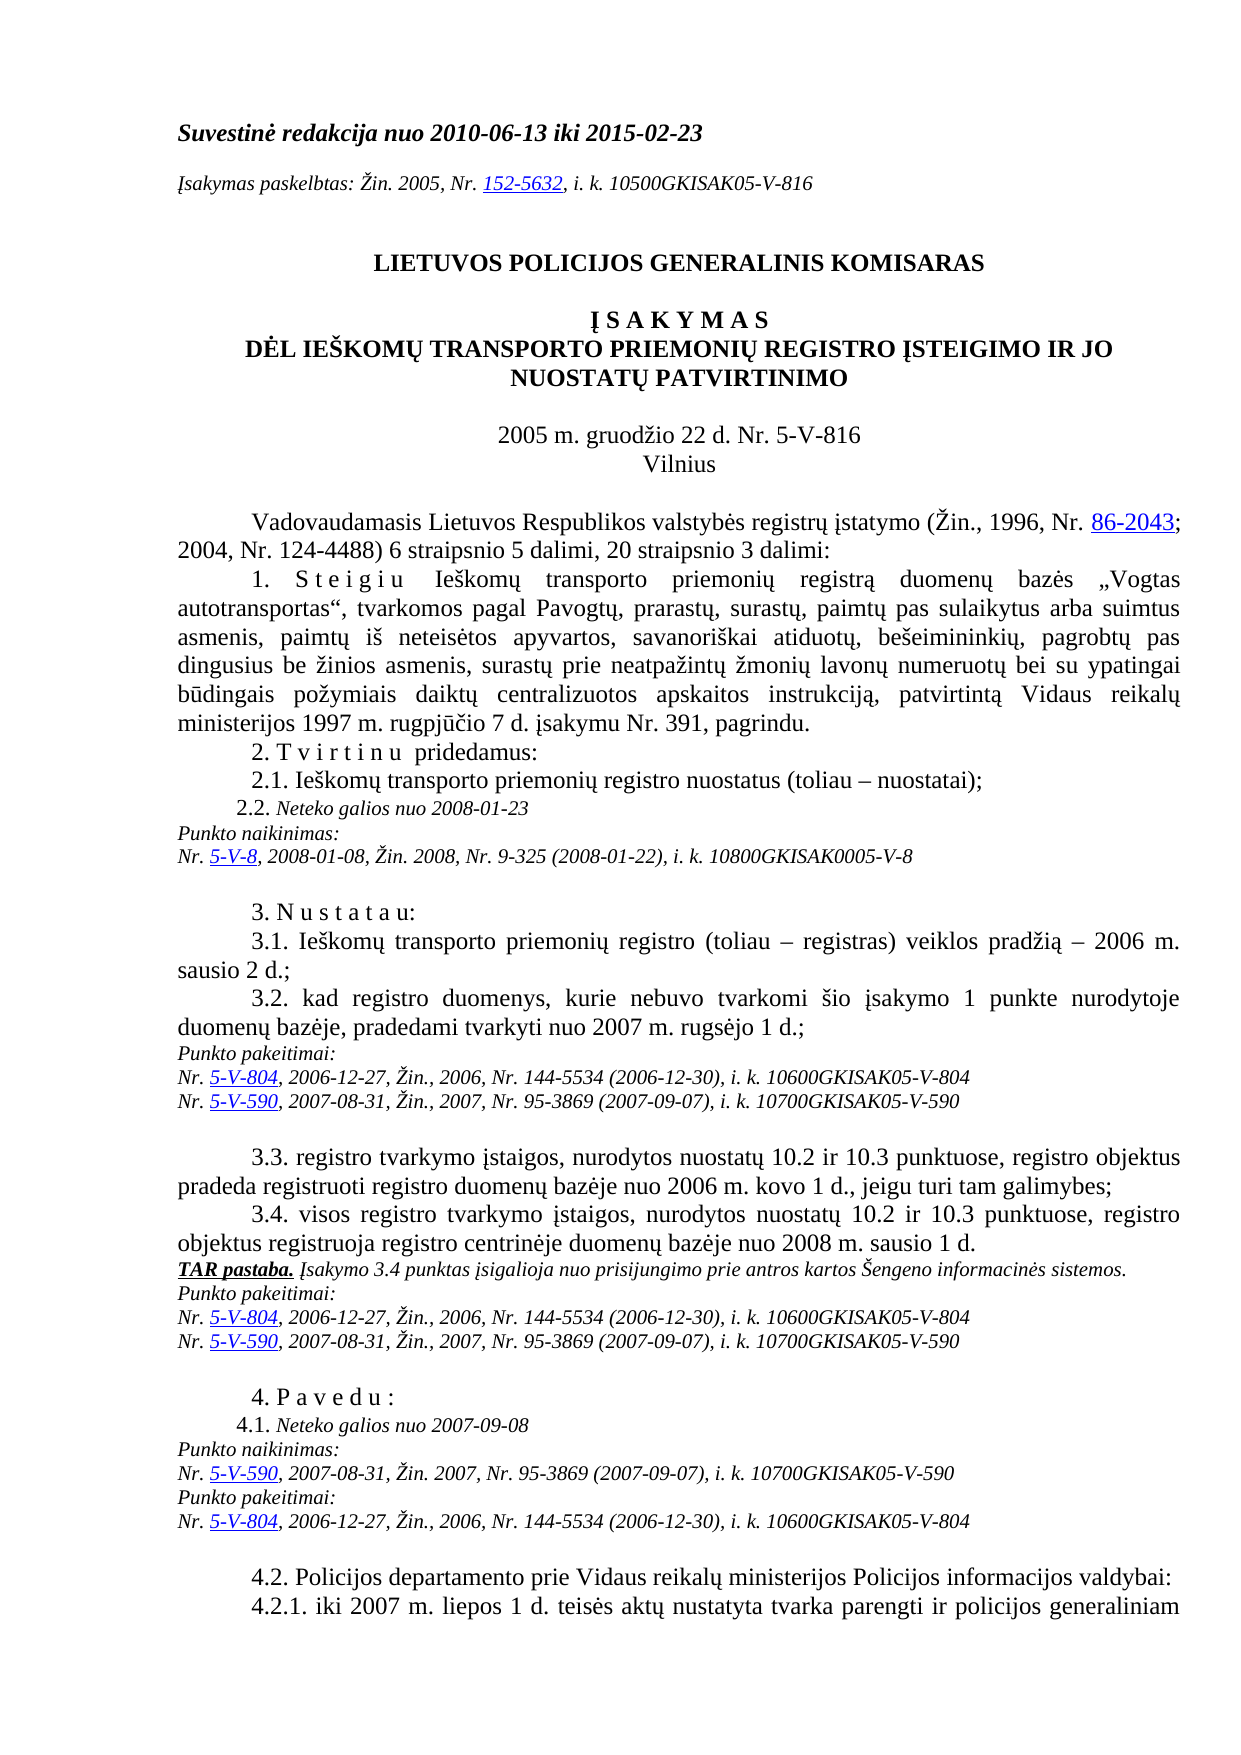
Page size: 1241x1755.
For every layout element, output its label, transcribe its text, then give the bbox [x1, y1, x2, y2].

text 2.1. Ieškomų transporto priemonių registro nuostatus (toliau – nuostatai); [177, 765, 1181, 794]
text LIETUVOS POLICIJOS GENERALINIS KOMISARAS [177, 248, 1181, 277]
text 4.2. Policijos departamento prie Vidaus reikalų ministerijos Policijos informacijos valdybai: [177, 1562, 1181, 1591]
text 4.2.1. iki 2007 m. liepos 1 d. teisės aktų nustatyta tvarka parengti ir policijos generaliniam [177, 1591, 1181, 1619]
text Punkto pakeitimai: [177, 1281, 1181, 1305]
text 2005 m. gruodžio 22 d. Nr. 5-V-816 [177, 420, 1181, 449]
text 3.3. registro tvarkymo įstaigos, nurodytos nuostatų 10.2 ir 10.3 punktuose, registro objektus pradeda registruoti registro duomenų bazėje nuo 2006 m. kovo 1 d., jeigu turi tam galimybes; [177, 1142, 1181, 1199]
text 3.2. kad registro duomenys, kurie nebuvo tvarkomi šio įsakymo 1 punkte nurodytoje duomenų bazėje, pradedami tvarkyti nuo 2007 m. rugsėjo 1 d.; [177, 983, 1181, 1041]
text TAR pastaba. Įsakymo 3.4 punktas įsigalioja nuo prisijungimo prie antros kartos Šengeno informacinės sistemos. [177, 1257, 1181, 1281]
text DĖL IEŠKOMŲ TRANSPORTO PRIEMONIŲ REGISTRO ĮSTEIGIMO IR JO NUOSTATŲ PATVIRTINIMO [177, 334, 1181, 392]
text Nr. 5-V-8, 2008-01-08, Žin. 2008, Nr. 9-325 (2008-01-22), i. k. 10800GKISAK0005-V-8 [177, 844, 1181, 868]
text 3. Nustatau: [177, 897, 1181, 926]
text Nr. 5-V-804, 2006-12-27, Žin., 2006, Nr. 144-5534 (2006-12-30), i. k. 10600GKISAK05-V-804 [177, 1065, 1181, 1089]
text Nr. 5-V-804, 2006-12-27, Žin., 2006, Nr. 144-5534 (2006-12-30), i. k. 10600GKISAK05-V-804 [177, 1509, 1181, 1533]
text Suvestinė redakcija nuo 2010-06-13 iki 2015-02-23 [177, 118, 1181, 147]
text 2. Tvirtinu pridedamus: [177, 737, 1181, 765]
text Nr. 5-V-590, 2007-08-31, Žin., 2007, Nr. 95-3869 (2007-09-07), i. k. 10700GKISAK05-V-590 [177, 1089, 1181, 1113]
text 3.4. visos registro tvarkymo įstaigos, nurodytos nuostatų 10.2 ir 10.3 punktuose, registro objektus registruoja registro centrinėje duomenų bazėje nuo 2008 m. sausio 1 d. [177, 1199, 1181, 1257]
text Punkto naikinimas: [177, 1437, 1181, 1461]
text Nr. 5-V-804, 2006-12-27, Žin., 2006, Nr. 144-5534 (2006-12-30), i. k. 10600GKISAK05-V-804 [177, 1305, 1181, 1329]
text Vilnius [177, 449, 1181, 478]
text Nr. 5-V-590, 2007-08-31, Žin., 2007, Nr. 95-3869 (2007-09-07), i. k. 10700GKISAK05-V-590 [177, 1329, 1181, 1353]
text Įsakymas paskelbtas: Žin. 2005, Nr. 152-5632, i. k. 10500GKISAK05-V-816 [177, 171, 1181, 195]
text 4. Pavedu: [177, 1382, 1181, 1411]
text Punkto naikinimas: [177, 820, 1181, 844]
text Nr. 5-V-590, 2007-08-31, Žin. 2007, Nr. 95-3869 (2007-09-07), i. k. 10700GKISAK05-V-590 [177, 1461, 1181, 1485]
text Į S A K Y M A S [177, 305, 1181, 334]
text Punkto pakeitimai: [177, 1485, 1181, 1509]
text 3.1. Ieškomų transporto priemonių registro (toliau – registras) veiklos pradžią – 2006 m. sausio 2 d.; [177, 926, 1181, 983]
text 1. Steigiu Ieškomų transporto priemonių registrą duomenų bazės „Vogtas autotransportas“, tvarkomos pagal Pavogtų, prarastų, surastų, paimtų pas sulaikytus arba suimtus asmenis, paimtų iš neteisėtos apyvartos, savanoriškai atiduotų, bešeimininkių, pagrobtų pas dingusius be žinios asmenis, surastų prie neatpažintų žmonių lavonų numeruotų bei su ypatingai būdingais požymiais daiktų centralizuotos apskaitos instrukciją, patvirtintą Vidaus reikalų ministerijos 1997 m. rugpjūčio 7 d. įsakymu Nr. 391, pagrindu. [177, 564, 1181, 737]
text 2.2. Neteko galios nuo 2008-01-23 [177, 794, 1181, 820]
text Punkto pakeitimai: [177, 1041, 1181, 1065]
text Vadovaudamasis Lietuvos Respublikos valstybės registrų įstatymo (Žin., 1996, Nr. 86-2043; 2004, Nr. 124-4488) 6 straipsnio 5 dalimi, 20 straipsnio 3 dalimi: [177, 507, 1181, 564]
text 4.1. Neteko galios nuo 2007-09-08 [177, 1411, 1181, 1437]
